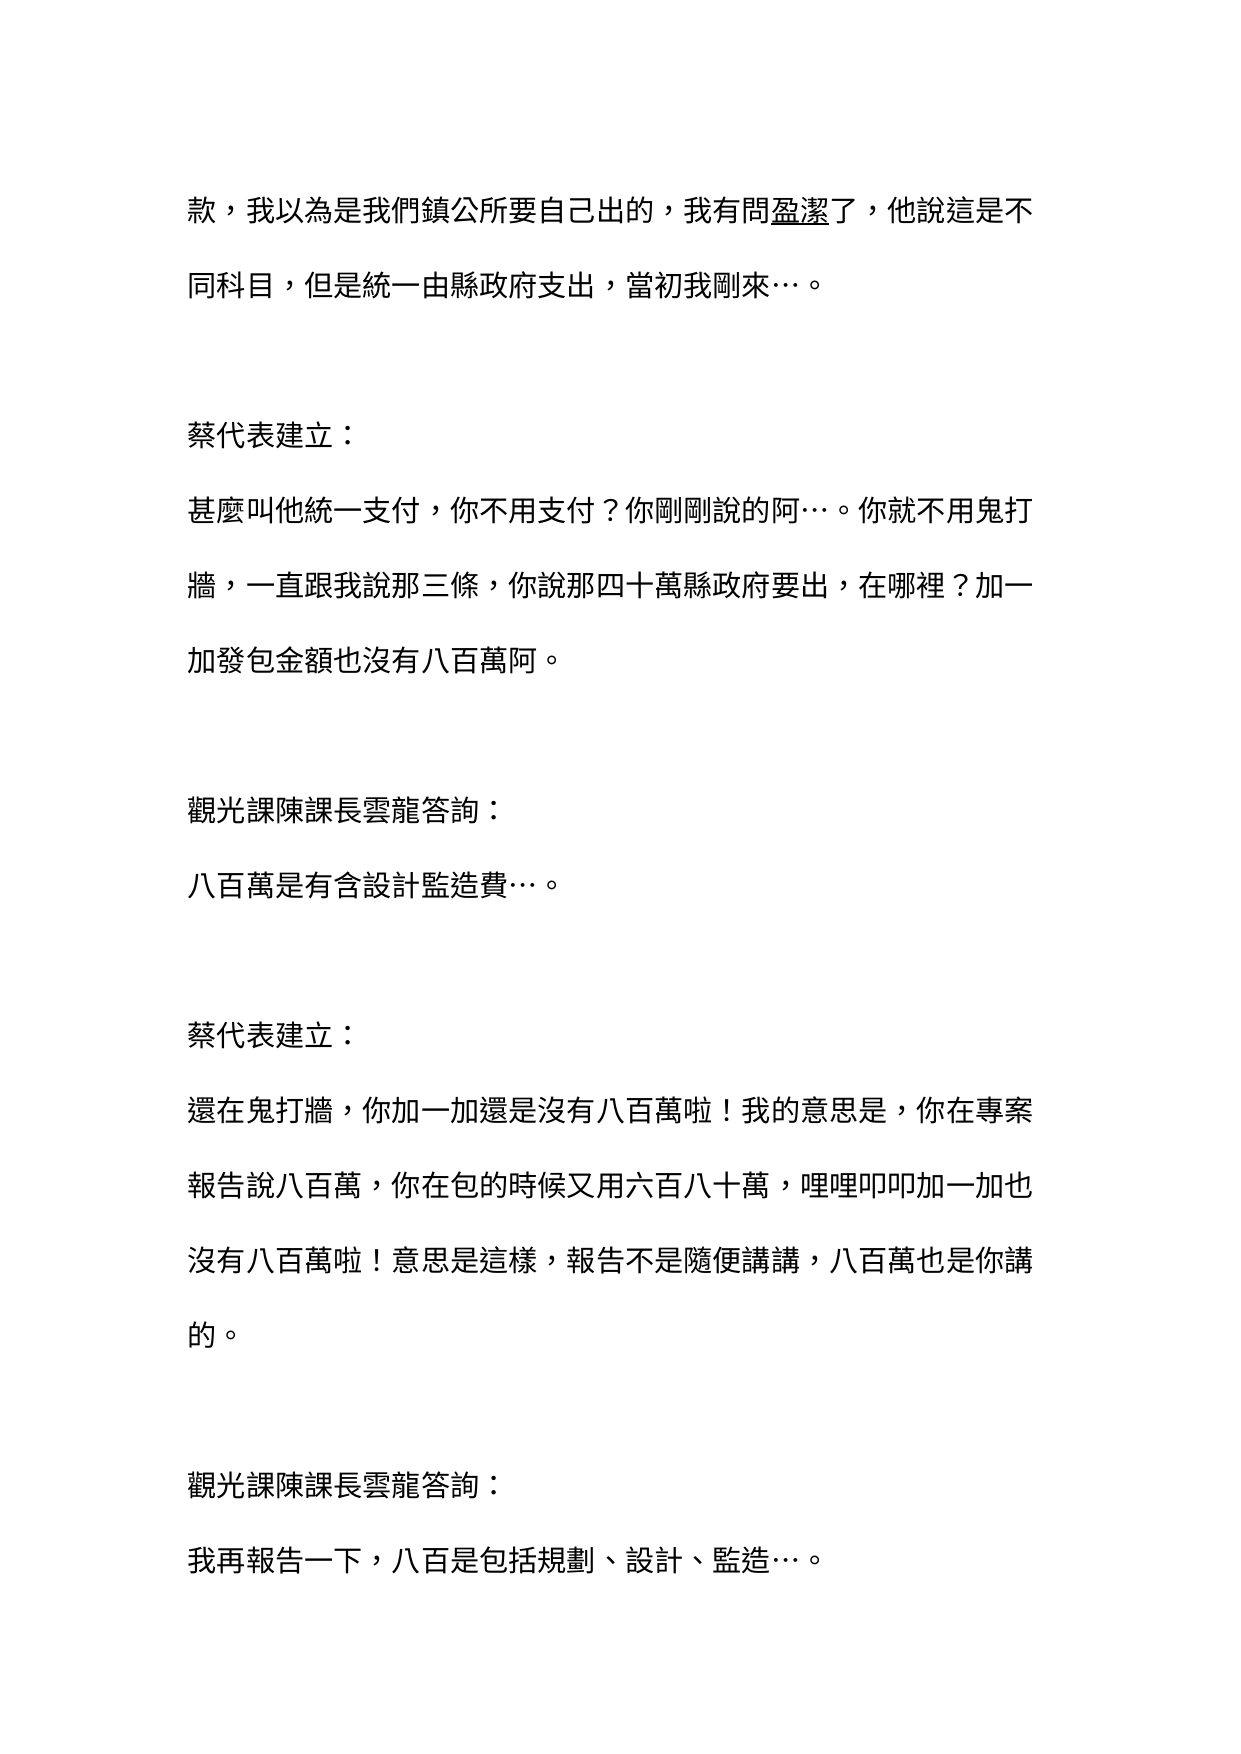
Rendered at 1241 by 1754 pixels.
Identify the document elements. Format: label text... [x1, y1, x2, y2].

text 我再報告一下，八百是包括規劃、設計、監造…。 [187, 1514, 1053, 1589]
text 蔡代表建立： [187, 389, 1053, 464]
text 還在鬼打牆，你加一加還是沒有八百萬啦！我的意思是，你在專案報告說八百萬，你在包的時候又用六百八十萬，哩哩叩叩加一加也沒有八百萬啦！意思是這樣，報告不是隨便講講，八百萬也是你講的。 [187, 1064, 1053, 1364]
text 八百萬是有含設計監造費…。 [187, 839, 1053, 914]
text 觀光課陳課長雲龍答詢： [187, 764, 1053, 839]
text 觀光課陳課長雲龍答詢： [187, 1439, 1053, 1514]
text 款，我以為是我們鎮公所要自己出的，我有問盈潔了，他說這是不同科目，但是統一由縣政府支出，當初我剛來…。 [187, 164, 1053, 314]
text 甚麼叫他統一支付，你不用支付？你剛剛說的阿…。你就不用鬼打牆，一直跟我說那三條，你說那四十萬縣政府要出，在哪裡？加一加發包金額也沒有八百萬阿。 [187, 464, 1053, 689]
text 蔡代表建立： [187, 989, 1053, 1064]
